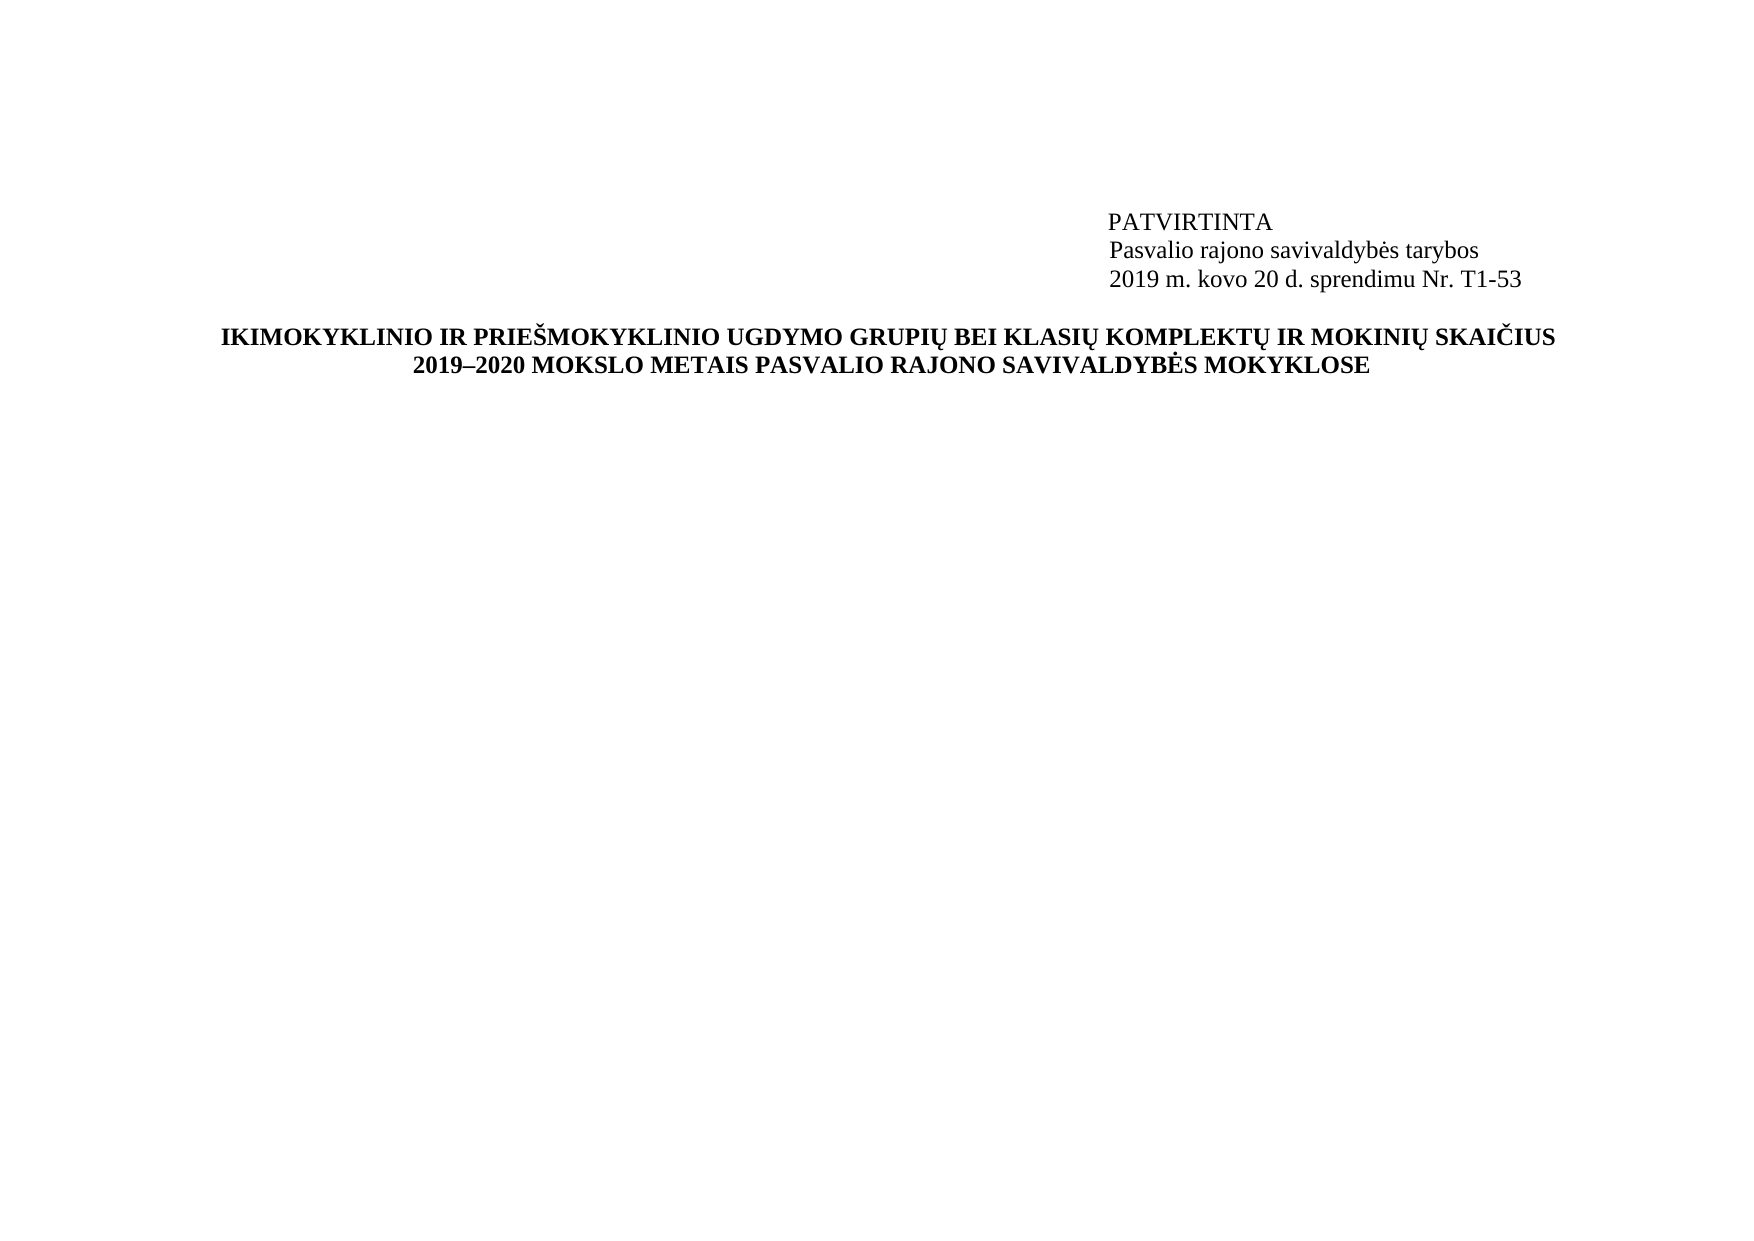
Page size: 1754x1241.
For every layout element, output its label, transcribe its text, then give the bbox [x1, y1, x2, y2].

text IKIMOKYKLINIO IR PRIEŠMOKYKLINIO UGDYMO GRUPIŲ BEI KLASIŲ KOMPLEKTŲ IR MOKINIŲ SKAIČIUS [59, 322, 1724, 350]
text PATVIRTINTA [1108, 207, 1724, 235]
text 2019 m. kovo 20 d. sprendimu Nr. T1-53 [1109, 264, 1724, 293]
text Pasvalio rajono savivaldybės tarybos [1109, 235, 1724, 264]
text 2019–2020 MOKSLO METAIS PASVALIO RAJONO SAVIVALDYBĖS MOKYKLOSE [59, 350, 1724, 379]
